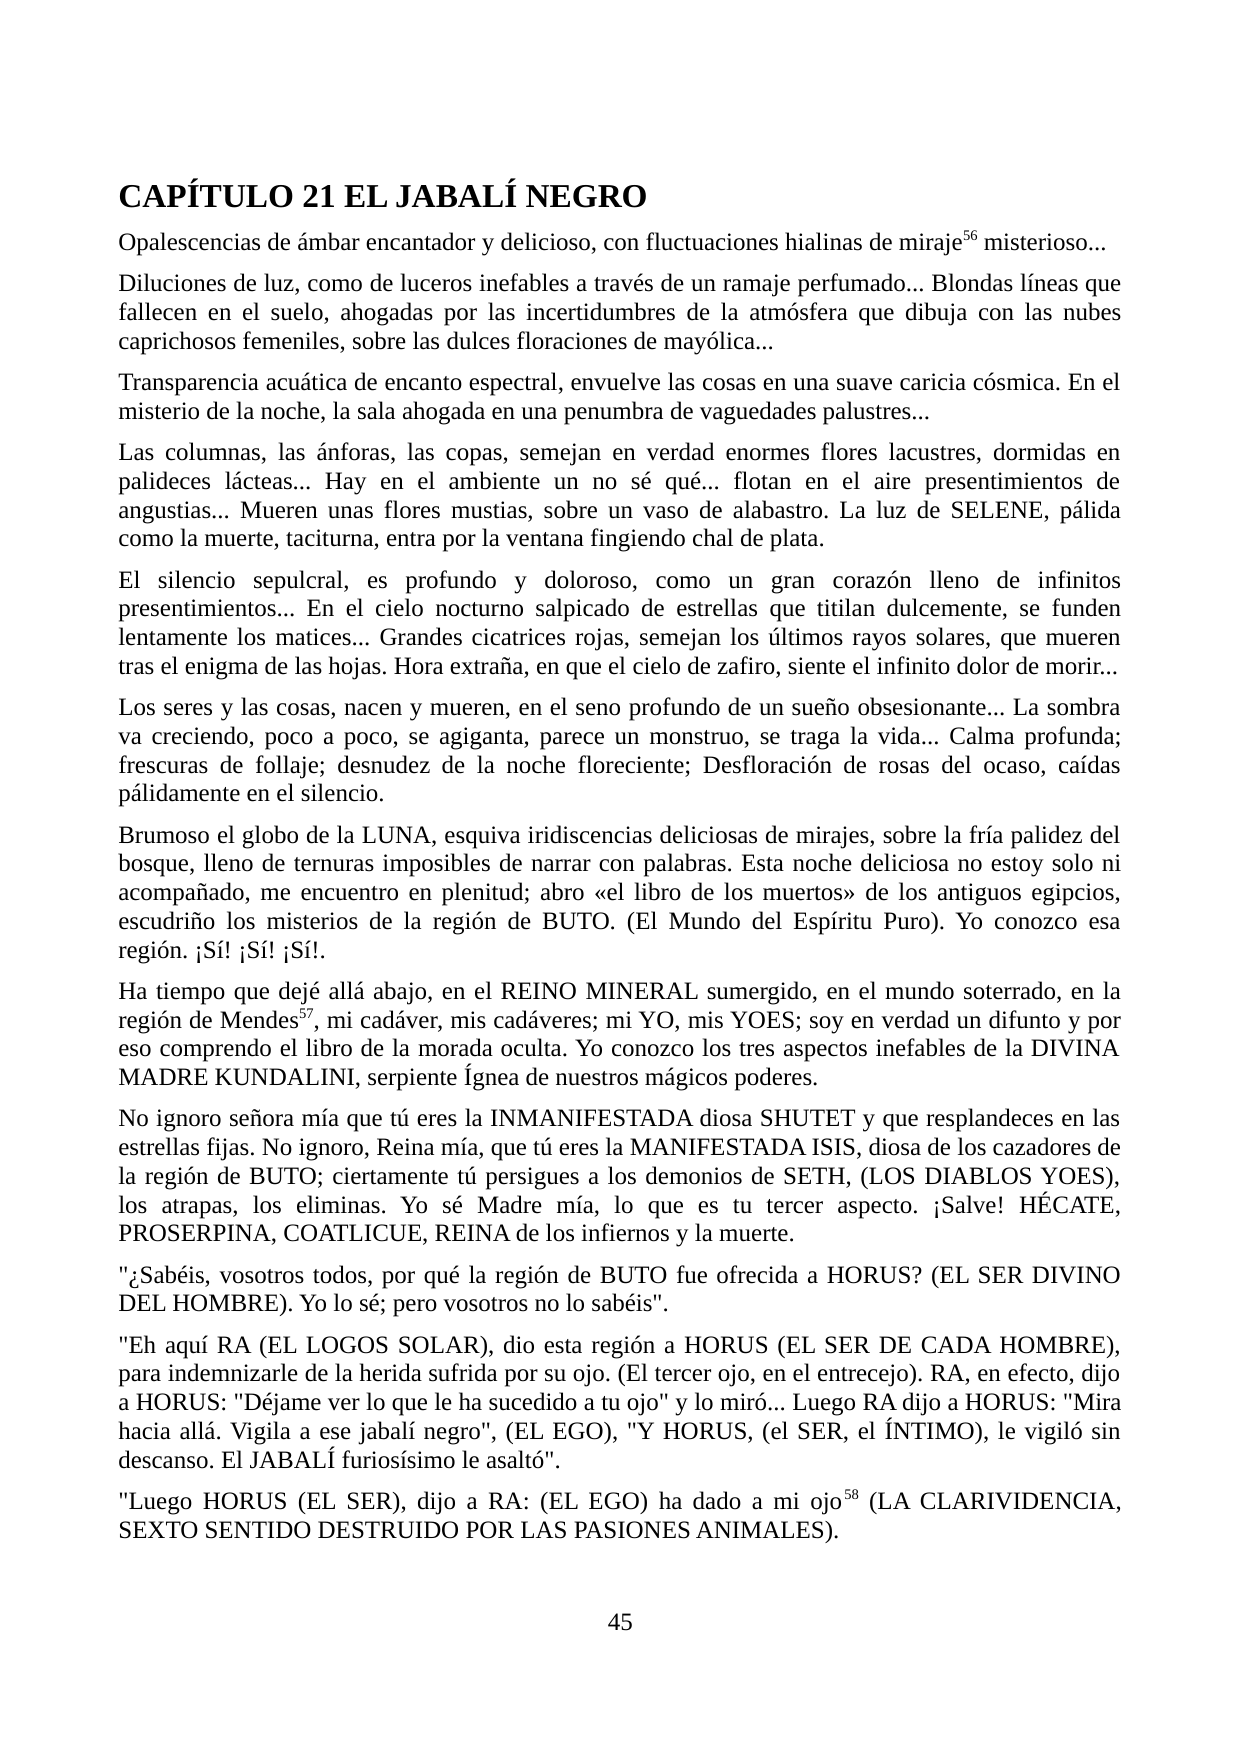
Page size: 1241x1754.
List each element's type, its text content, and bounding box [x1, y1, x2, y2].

text Opalescencias de ámbar encantador y delicioso, con fluctuaciones hialinas de miraje misterioso... [118, 227, 1122, 256]
text Transparencia acuática de encanto espectral, envuelve las cosas en una suave caricia cósmica. En el misterio de la noche, la sala ahogada en una penumbra de vaguedades palustres... [118, 367, 1122, 425]
text El silencio sepulcral, es profundo y doloroso, como un gran corazón lleno de infinitos presentimientos... En el cielo nocturno salpicado de estrellas que titilan dulcemente, se funden lentamente los matices... Grandes cicatrices rojas, semejan los últimos rayos solares, que mueren tras el enigma de las hojas. Hora extraña, en que el cielo de zafiro, siente el infinito dolor de morir... [118, 565, 1122, 680]
text "Eh aquí RA (EL LOGOS SOLAR), dio esta región a HORUS (EL SER DE CADA HOMBRE), para indemnizarle de la herida sufrida por su ojo. (El tercer ojo, en el entrecejo). RA, en efecto, dijo a HORUS: "Déjame ver lo que le ha sucedido a tu ojo" y lo miró... Luego RA dijo a HORUS: "Mira hacia allá. Vigila a ese jabalí negro", (EL EGO), "Y HORUS, (el SER, el ÍNTIMO), le vigiló sin descanso. El JABALÍ furiosísimo le asaltó". [118, 1330, 1122, 1473]
text Los seres y las cosas, nacen y mueren, en el seno profundo de un sueño obsesionante... La sombra va creciendo, poco a poco, se agiganta, parece un monstruo, se traga la vida... Calma profunda; frescuras de follaje; desnudez de la noche floreciente; Desfloración de rosas del ocaso, caídas pálidamente en el silencio. [118, 692, 1122, 807]
subtitle CAPÍTULO 21 EL JABALÍ NEGRO [118, 176, 1122, 215]
text Brumoso el globo de la LUNA, esquiva iridiscencias deliciosas de mirajes, sobre la fría palidez del bosque, lleno de ternuras imposibles de narrar con palabras. Esta noche deliciosa no estoy solo ni acompañado, me encuentro en plenitud; abro «el libro de los muertos» de los antiguos egipcios, escudriño los misterios de la región de BUTO. (El Mundo del Espíritu Puro). Yo conozco esa región. ¡Sí! ¡Sí! ¡Sí!. [118, 820, 1122, 963]
text No ignoro señora mía que tú eres la INMANIFESTADA diosa SHUTET y que resplandeces en las estrellas fijas. No ignoro, Reina mía, que tú eres la MANIFESTADA ISIS, diosa de los cazadores de la región de BUTO; ciertamente tú persigues a los demonios de SETH, (LOS DIABLOS YOES), los atrapas, los eliminas. Yo sé Madre mía, lo que es tu tercer aspecto. ¡Salve! HÉCATE, PROSERPINA, COATLICUE, REINA de los infiernos y la muerte. [118, 1103, 1122, 1247]
text "¿Sabéis, vosotros todos, por qué la región de BUTO fue ofrecida a HORUS? (EL SER DIVINO DEL HOMBRE). Yo lo sé; pero vosotros no lo sabéis". [118, 1260, 1122, 1317]
text Diluciones de luz, como de luceros inefables a través de un ramaje perfumado... Blondas líneas que fallecen en el suelo, ahogadas por las incertidumbres de la atmósfera que dibuja con las nubes caprichosos femeniles, sobre las dulces floraciones de mayólica... [118, 268, 1122, 355]
text Ha tiempo que dejé allá abajo, en el REINO MINERAL sumergido, en el mundo soterrado, en la región de Mendes, mi cadáver, mis cadáveres; mi YO, mis YOES; soy en verdad un difunto y por eso comprendo el libro de la morada oculta. Yo conozco los tres aspectos inefables de la DIVINA MADRE KUNDALINI, serpiente Ígnea de nuestros mágicos poderes. [118, 976, 1122, 1091]
text Las columnas, las ánforas, las copas, semejan en verdad enormes flores lacustres, dormidas en palideces lácteas... Hay en el ambiente un no sé qué... flotan en el aire presentimientos de angustias... Mueren unas flores mustias, sobre un vaso de alabastro. La luz de SELENE, pálida como la muerte, taciturna, entra por la ventana fingiendo chal de plata. [118, 437, 1122, 552]
text "Luego HORUS (EL SER), dijo a RA: (EL EGO) ha dado a mi ojo (LA CLARIVIDENCIA, SEXTO SENTIDO DESTRUIDO POR LAS PASIONES ANIMALES). [118, 1486, 1122, 1543]
